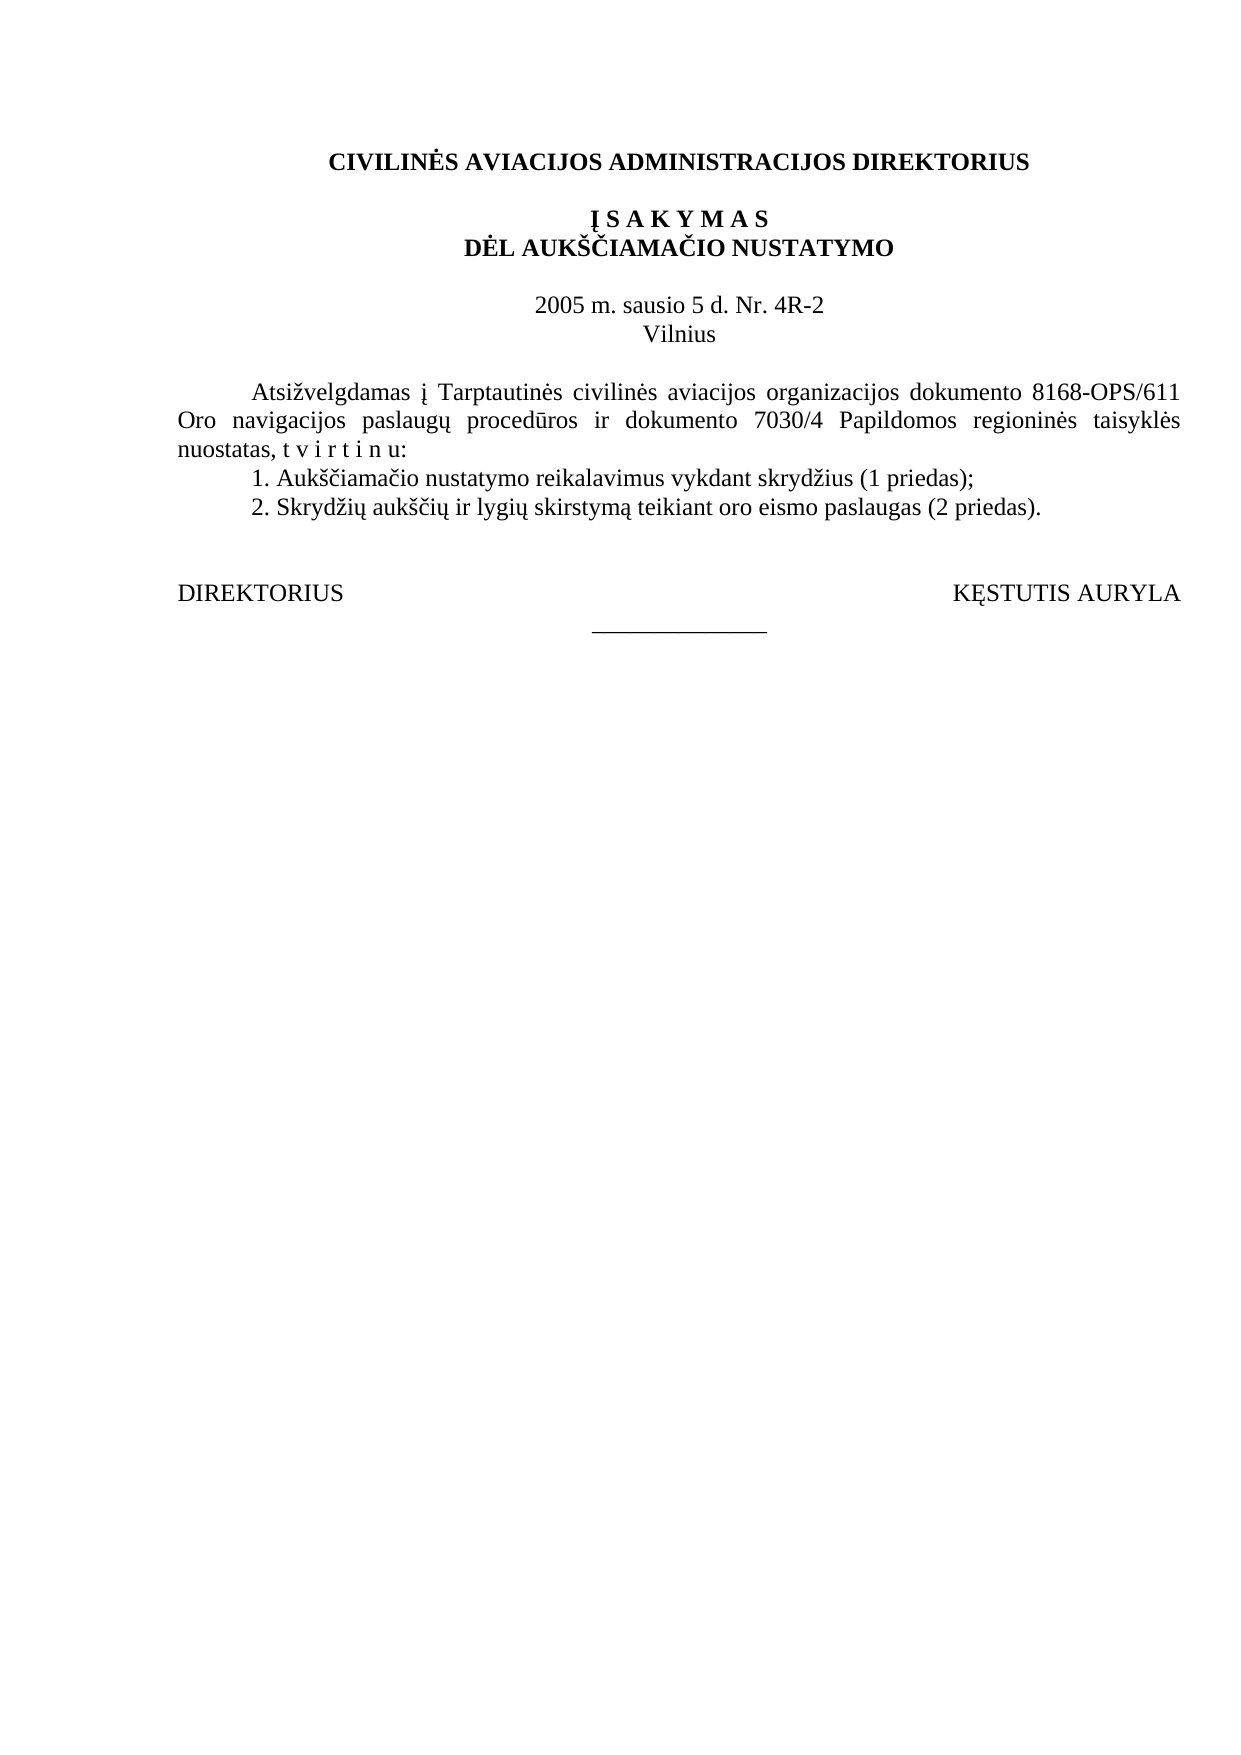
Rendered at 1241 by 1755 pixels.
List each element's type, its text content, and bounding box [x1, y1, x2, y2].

text Vilnius [177, 319, 1181, 348]
text Atsižvelgdamas į Tarptautinės civilinės aviacijos organizacijos dokumento 8168-OPS/611 Oro navigacijos paslaugų procedūros ir dokumento 7030/4 Papildomos regioninės taisyklės nuostatas, tvirtinu: [177, 377, 1181, 463]
text Į S A K Y M A S [177, 204, 1181, 233]
text DĖL AUKŠČIAMAČIO NUSTATYMO [177, 233, 1181, 262]
text CIVILINĖS AVIACIJOS ADMINISTRACIJOS DIREKTORIUS [177, 147, 1181, 176]
text 2. Skrydžių aukščių ir lygių skirstymą teikiant oro eismo paslaugas (2 priedas). [177, 492, 1181, 521]
text ______________ [177, 607, 1181, 636]
text 2005 m. sausio 5 d. Nr. 4R-2 [177, 291, 1181, 319]
text DIREKTORIUS KĘSTUTIS AURYLA [177, 578, 1181, 607]
text 1. Aukščiamačio nustatymo reikalavimus vykdant skrydžius (1 priedas); [177, 463, 1181, 492]
